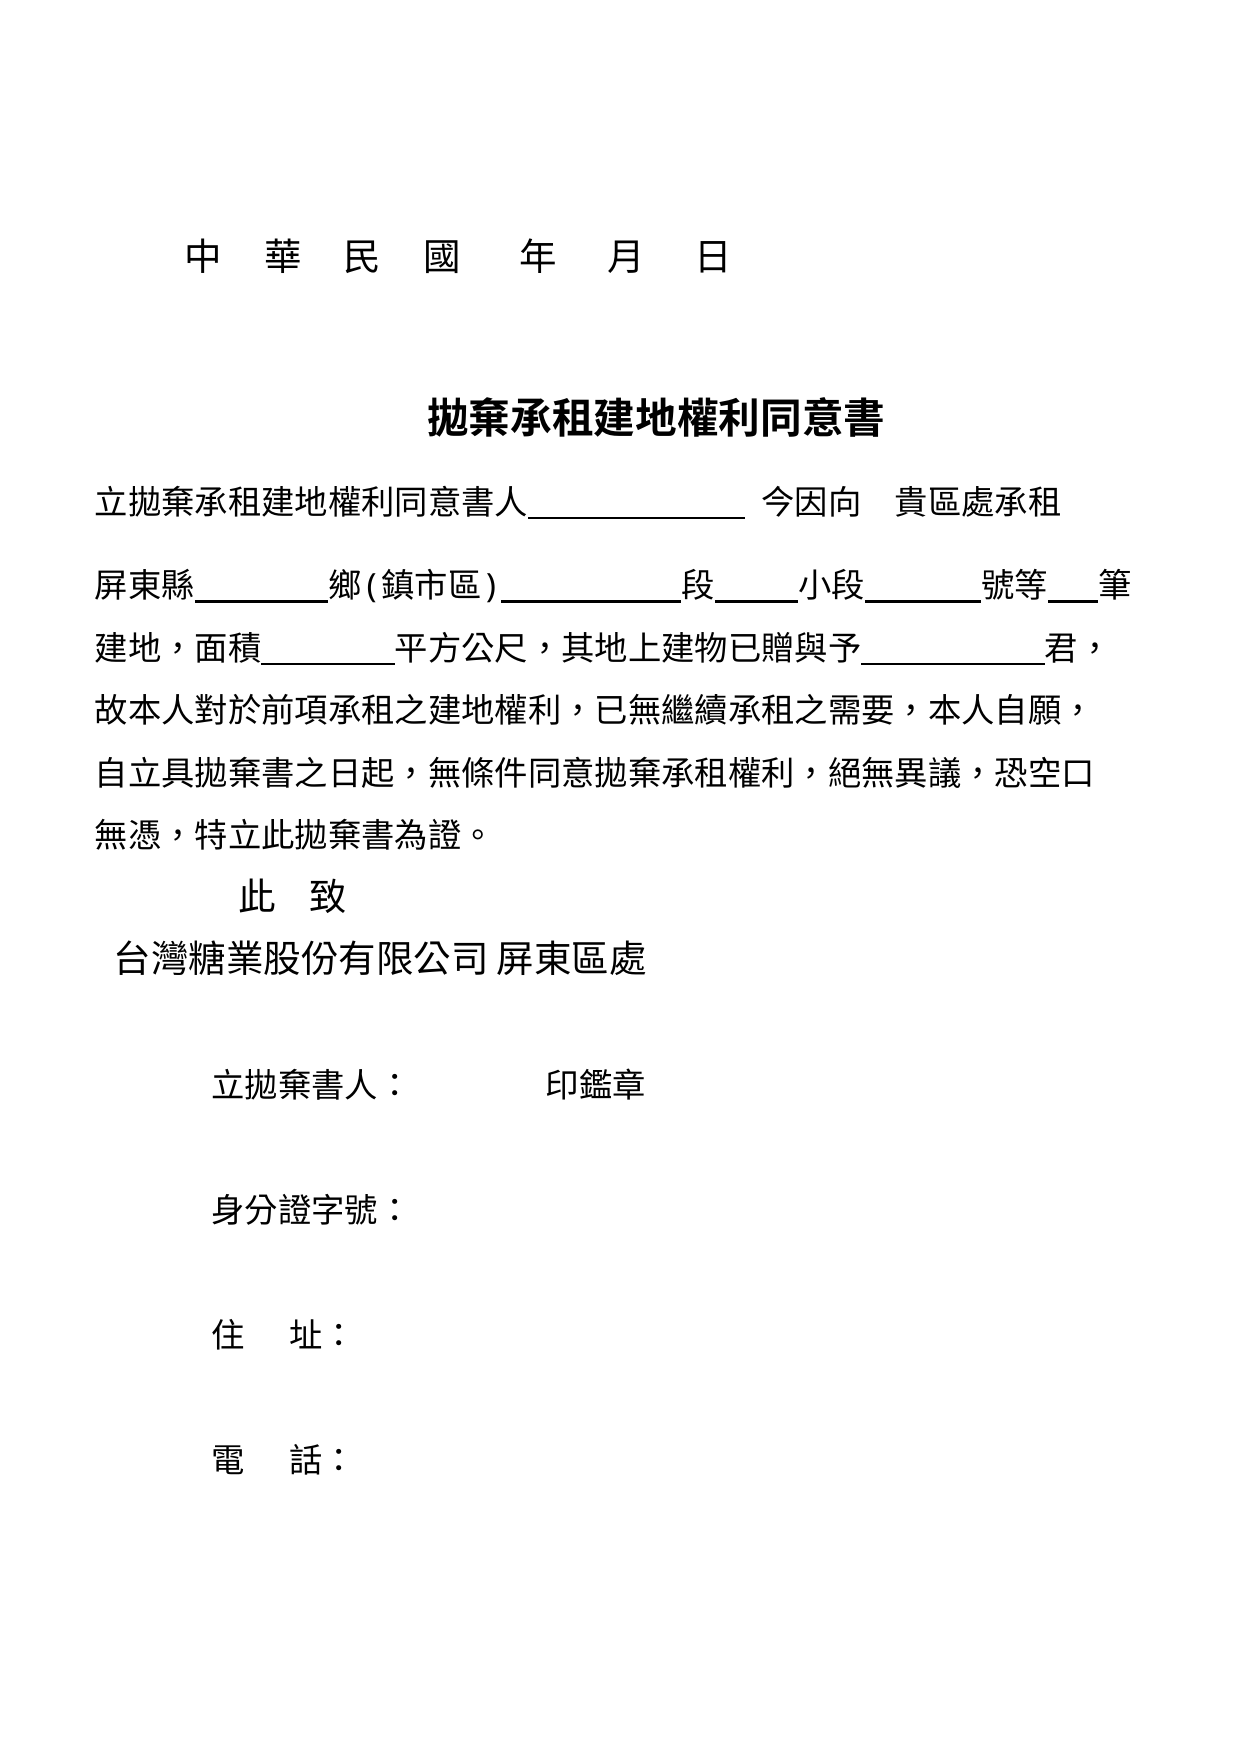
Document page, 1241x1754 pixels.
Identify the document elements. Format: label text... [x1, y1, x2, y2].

text 立拋棄書人： 印鑑章 [94, 1048, 1193, 1110]
text 無憑，特立此拋棄書為證。 [94, 798, 1193, 860]
text 拋棄承租建地權利同意書 [94, 385, 1193, 445]
text 此 致 [94, 860, 1193, 923]
text 住 址： [94, 1298, 1193, 1360]
text 身分證字號： [94, 1173, 1193, 1235]
text 自立具拋棄書之日起，無條件同意拋棄承租權利，絕無異議，恐空口 [94, 735, 1193, 798]
text 電 話： [94, 1423, 1193, 1485]
text 建地，面積 平方公尺，其地上建物已贈與予 君， [94, 610, 1193, 673]
text 故本人對於前項承租之建地權利，已無繼續承租之需要，本人自願， [94, 673, 1193, 735]
text 台灣糖業股份有限公司 屏東區處 [94, 923, 1193, 985]
text 中 華 民 國 年 月 日 [94, 220, 1193, 283]
text 屏東縣 鄉(鎮市區) 段 小段 號等 筆 [94, 548, 1193, 610]
text 立拋棄承租建地權利同意書人 今因向 貴區處承租 [94, 476, 1193, 524]
